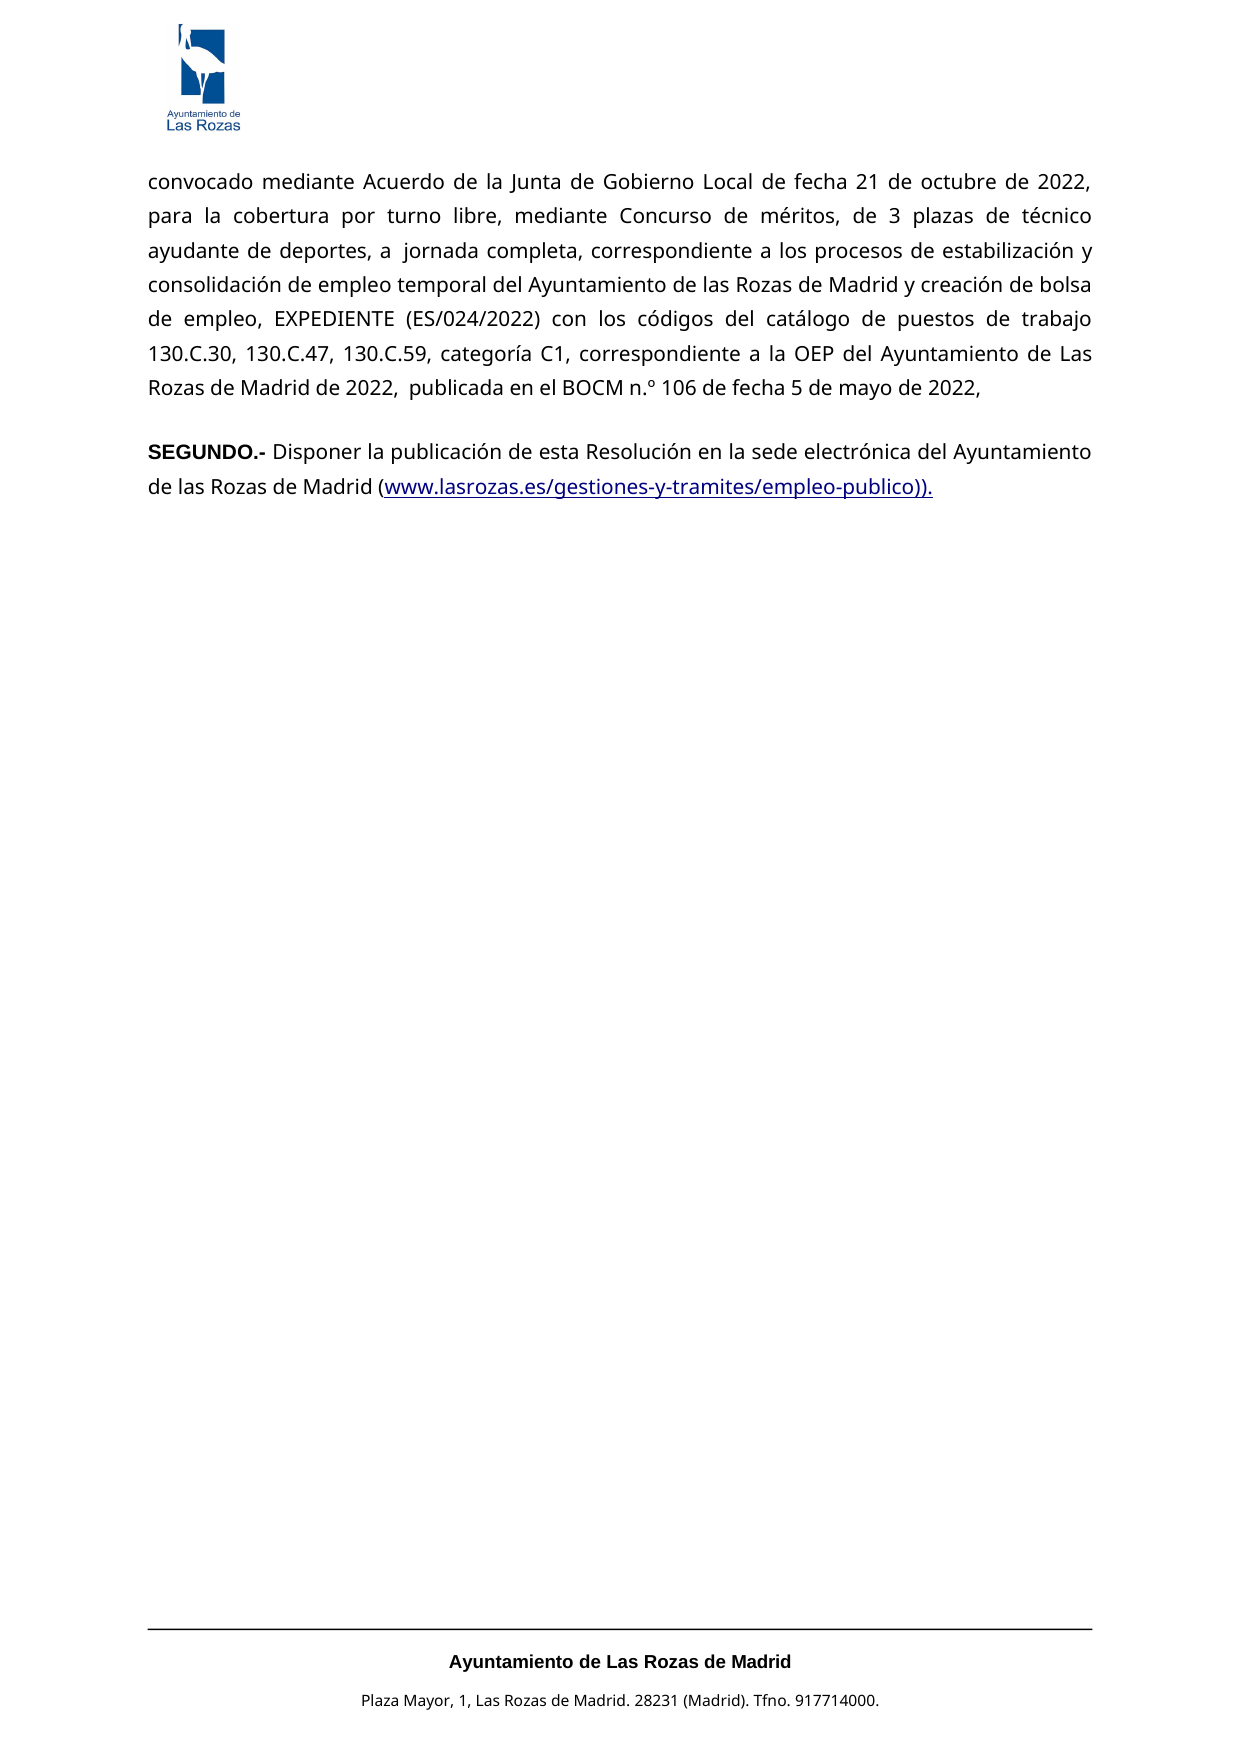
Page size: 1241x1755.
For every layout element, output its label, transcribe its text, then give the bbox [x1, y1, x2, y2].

text SEGUNDO.- Disponer la publicación de esta Resolución en la sede electrónica del Ayuntamiento de las Rozas de Madrid (www.lasrozas.es/gestiones-y-tramites/empleo-publico)). [148, 437, 1093, 501]
text convocado mediante Acuerdo de la Junta de Gobierno Local de fecha 21 de octubre de 2022, para la cobertura por turno libre, mediante Concurso de méritos, de 3 plazas de técnico ayudante de deportes, a jornada completa, correspondiente a los procesos de estabilización y consolidación de empleo temporal del Ayuntamiento de las Rozas de Madrid y creación de bolsa de empleo, EXPEDIENTE (ES/024/2022) con los códigos del catálogo de puestos de trabajo 130.C.30, 130.C.47, 130.C.59, categoría C1, correspondiente a la OEP del Ayuntamiento de Las Rozas de Madrid de 2022, publicada en el BOCM n.º 106 de fecha 5 de mayo de 2022, [148, 167, 1093, 402]
